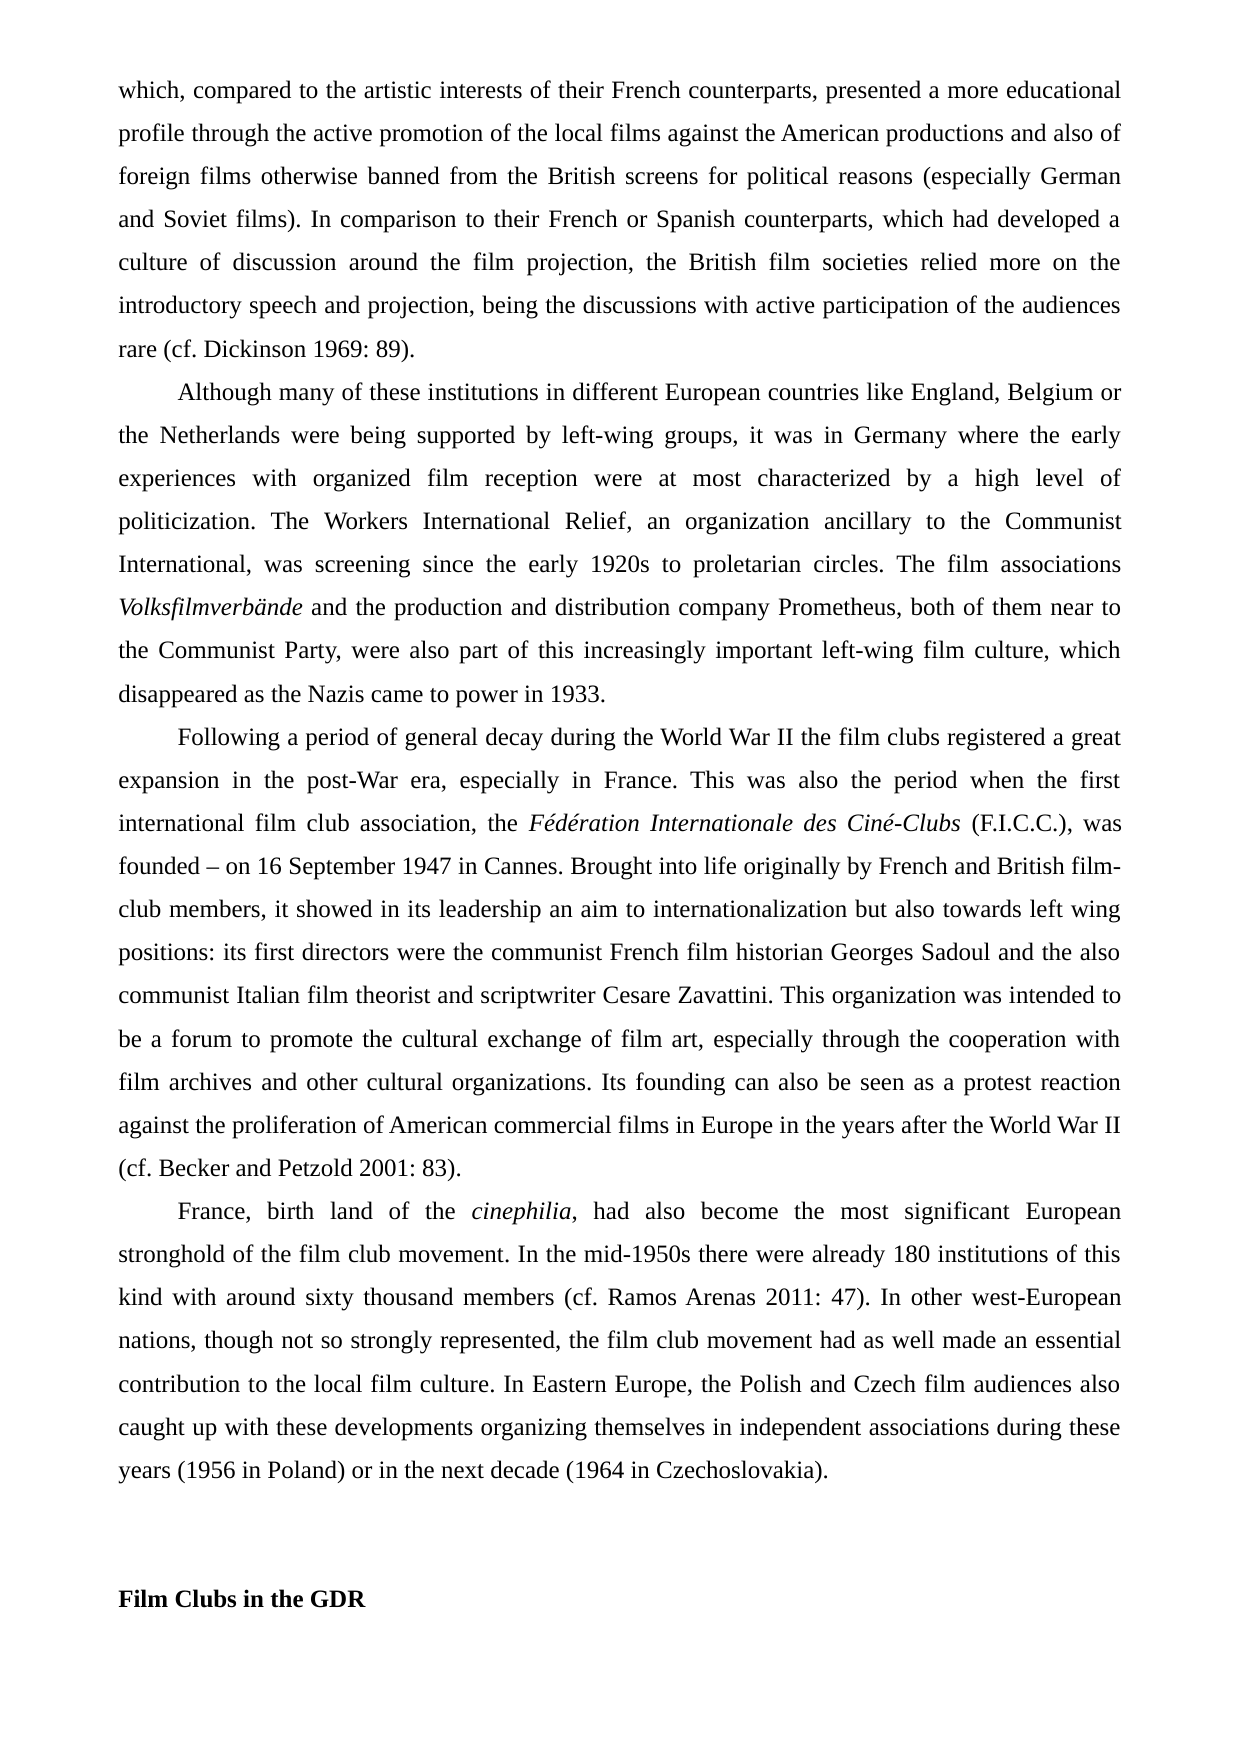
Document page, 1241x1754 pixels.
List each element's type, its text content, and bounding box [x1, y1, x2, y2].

text which, compared to the artistic interests of their French counterparts, presented a more educational profile through the active promotion of the local films against the American productions and also of foreign films otherwise banned from the British screens for political reasons (especially German and Soviet films). In comparison to their French or Spanish counterparts, which had developed a culture of discussion around the film projection, the British film societies relied more on the introductory speech and projection, being the discussions with active participation of the audiences rare (cf. Dickinson 1969: 89). [118, 75, 1122, 362]
text Film Clubs in the GDR [118, 1584, 1122, 1613]
text Although many of these institutions in different European countries like England, Belgium or the Netherlands were being supported by left-wing groups, it was in Germany where the early experiences with organized film reception were at most characterized by a high level of politicization. The Workers International Relief, an organization ancillary to the Communist International, was screening since the early 1920s to proletarian circles. The film associations Volksfilmverbände and the production and distribution company Prometheus, both of them near to the Communist Party, were also part of this increasingly important left-wing film culture, which disappeared as the Nazis came to power in 1933. [118, 377, 1122, 707]
text Following a period of general decay during the World War II the film clubs registered a great expansion in the post-War era, especially in France. This was also the period when the first international film club association, the Fédération Internationale des Ciné-Clubs (F.I.C.C.), was founded – on 16 September 1947 in Cannes. Brought into life originally by French and British film-club members, it showed in its leadership an aim to internationalization but also towards left wing positions: its first directors were the communist French film historian Georges Sadoul and the also communist Italian film theorist and scriptwriter Cesare Zavattini. This organization was intended to be a forum to promote the cultural exchange of film art, especially through the cooperation with film archives and other cultural organizations. Its founding can also be seen as a protest reaction against the proliferation of American commercial films in Europe in the years after the World War II (cf. Becker and Petzold 2001: 83). [118, 722, 1122, 1182]
text France, birth land of the cinephilia, had also become the most significant European stronghold of the film club movement. In the mid-1950s there were already 180 institutions of this kind with around sixty thousand members (cf. Ramos Arenas 2011: 47). In other west-European nations, though not so strongly represented, the film club movement had as well made an essential contribution to the local film culture. In Eastern Europe, the Polish and Czech film audiences also caught up with these developments organizing themselves in independent associations during these years (1956 in Poland) or in the next decade (1964 in Czechoslovakia). [118, 1196, 1122, 1484]
